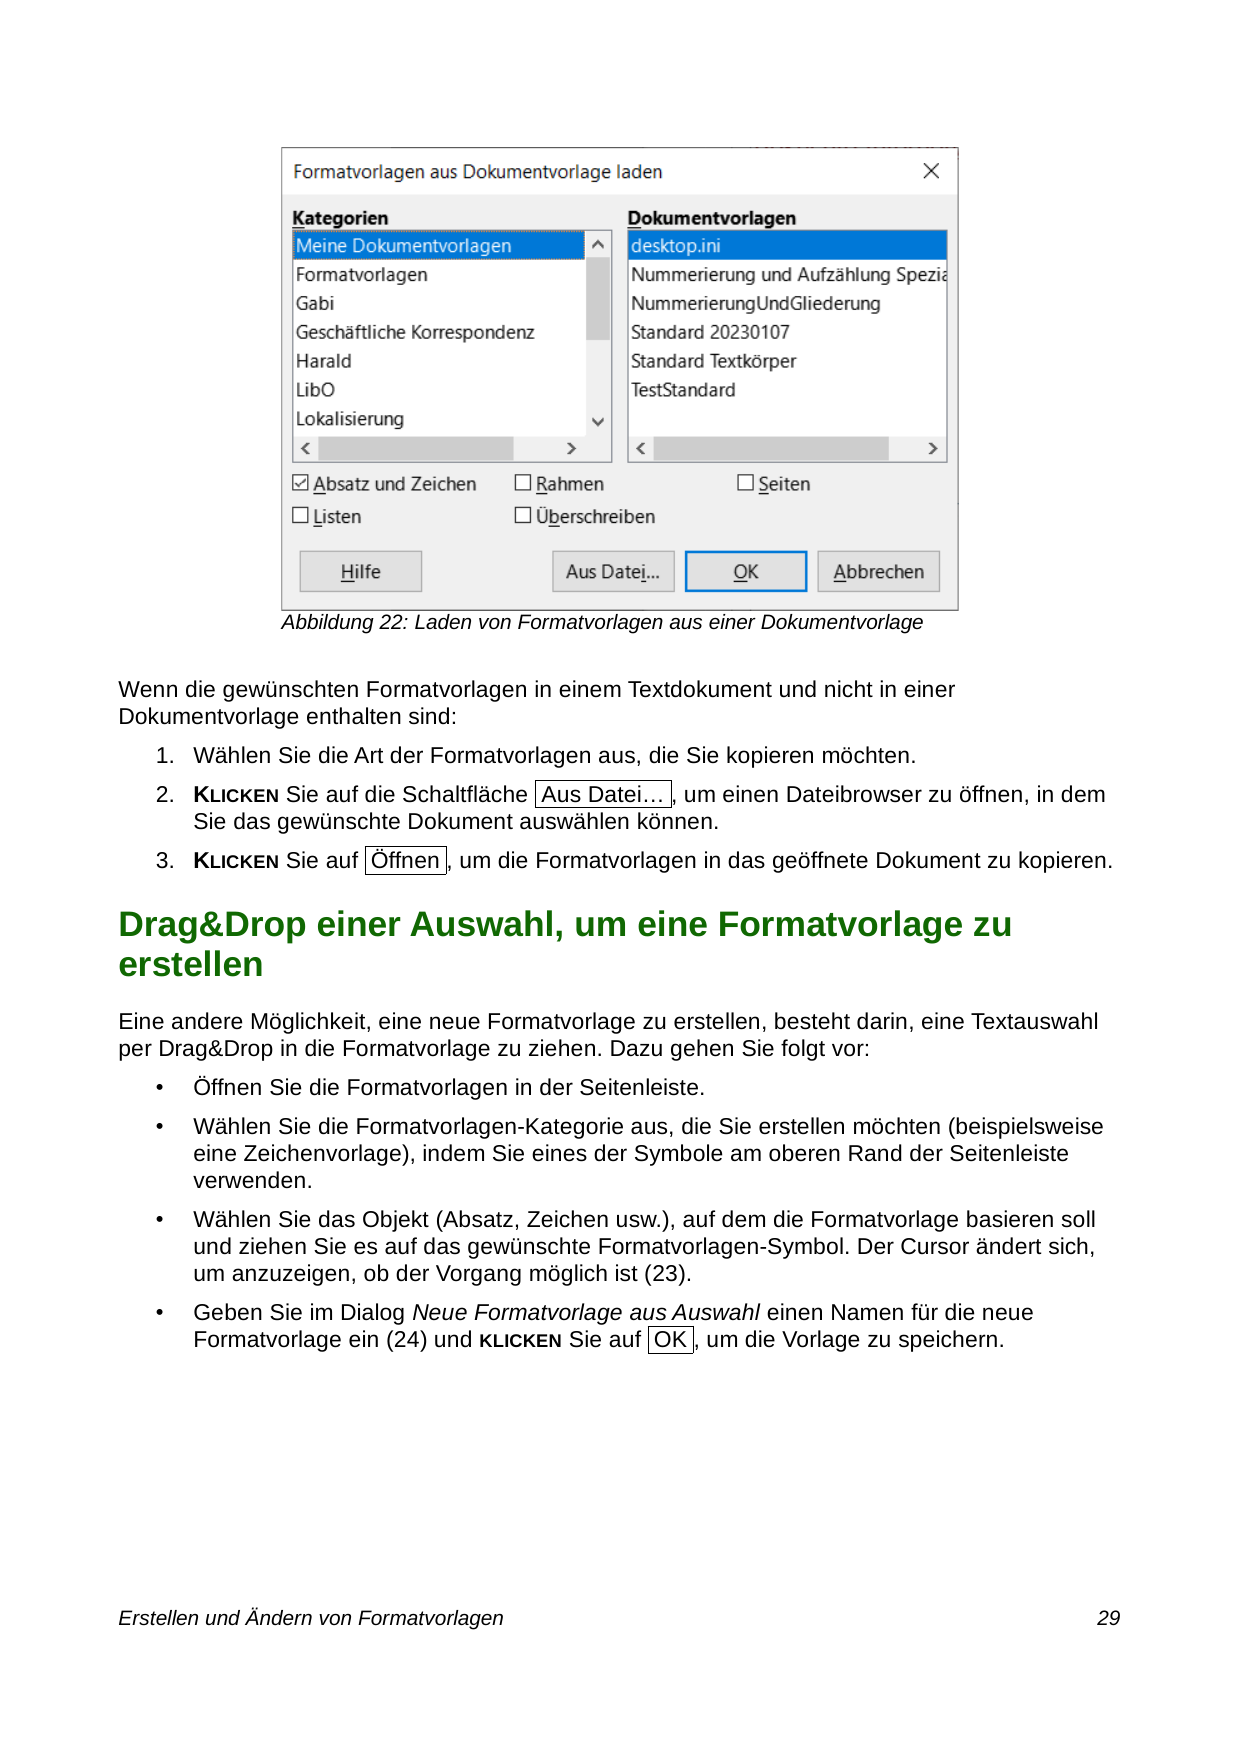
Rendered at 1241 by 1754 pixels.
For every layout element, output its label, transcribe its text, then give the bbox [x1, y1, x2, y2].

list Klicken Sie auf [156, 846, 365, 874]
text Eine andere Möglichkeit, eine neue Formatvorlage zu erstellen, besteht darin, eine Textauswahl per Drag&Drop in die Formatvorlage zu ziehen. Dazu gehen Sie folgt vor: [118, 1008, 1122, 1062]
list Wählen Sie die Art der Formatvorlagen aus, die Sie kopieren möchten. [156, 741, 1122, 768]
list Klicken Sie auf die Schaltfläche Aus Datei…, um einen Dateibrowser zu öffnen, in dem Sie das gewünschte Dokument auswählen können. [156, 780, 1122, 834]
text Wenn die gewünschten Formatvorlagen in einem Textdokument und nicht in einer Dokumentvorlage enthalten sind: [118, 675, 1122, 729]
picture [281, 147, 959, 611]
list Geben Sie im Dialog Neue Formatvorlage aus Auswahl einen Namen für die neue Formatvorlage ein (Abbildung 24) und klicken Sie auf OK, um die Vorlage zu speichern. [156, 1298, 1122, 1353]
subtitle Drag&Drop einer Auswahl, um eine Formatvorlage zu erstellen [118, 903, 1122, 984]
list Wählen Sie das Objekt (Absatz, Zeichen usw.), auf dem die Formatvorlage basieren soll und ziehen Sie es auf das gewünschte Formatvorlagen-Symbol. Der Cursor ändert sich, um anzuzeigen, ob der Vorgang möglich ist (Abbildung 23). [156, 1206, 1122, 1287]
list Öffnen Sie die Formatvorlagen in der Seitenleiste. [156, 1074, 1122, 1101]
text Abbildung 22: Laden von Formatvorlagen aus einer Dokumentvorlage [281, 611, 959, 634]
list Öffnen [366, 847, 446, 874]
list , um die Formatvorlagen in das geöffnete Dokument zu kopieren. [447, 846, 1122, 874]
list Wählen Sie die Formatvorlagen-Kategorie aus, die Sie erstellen möchten (beispielsweise eine Zeichenvorlage), indem Sie eines der Symbole am oberen Rand der Seitenleiste verwenden. [156, 1112, 1122, 1194]
